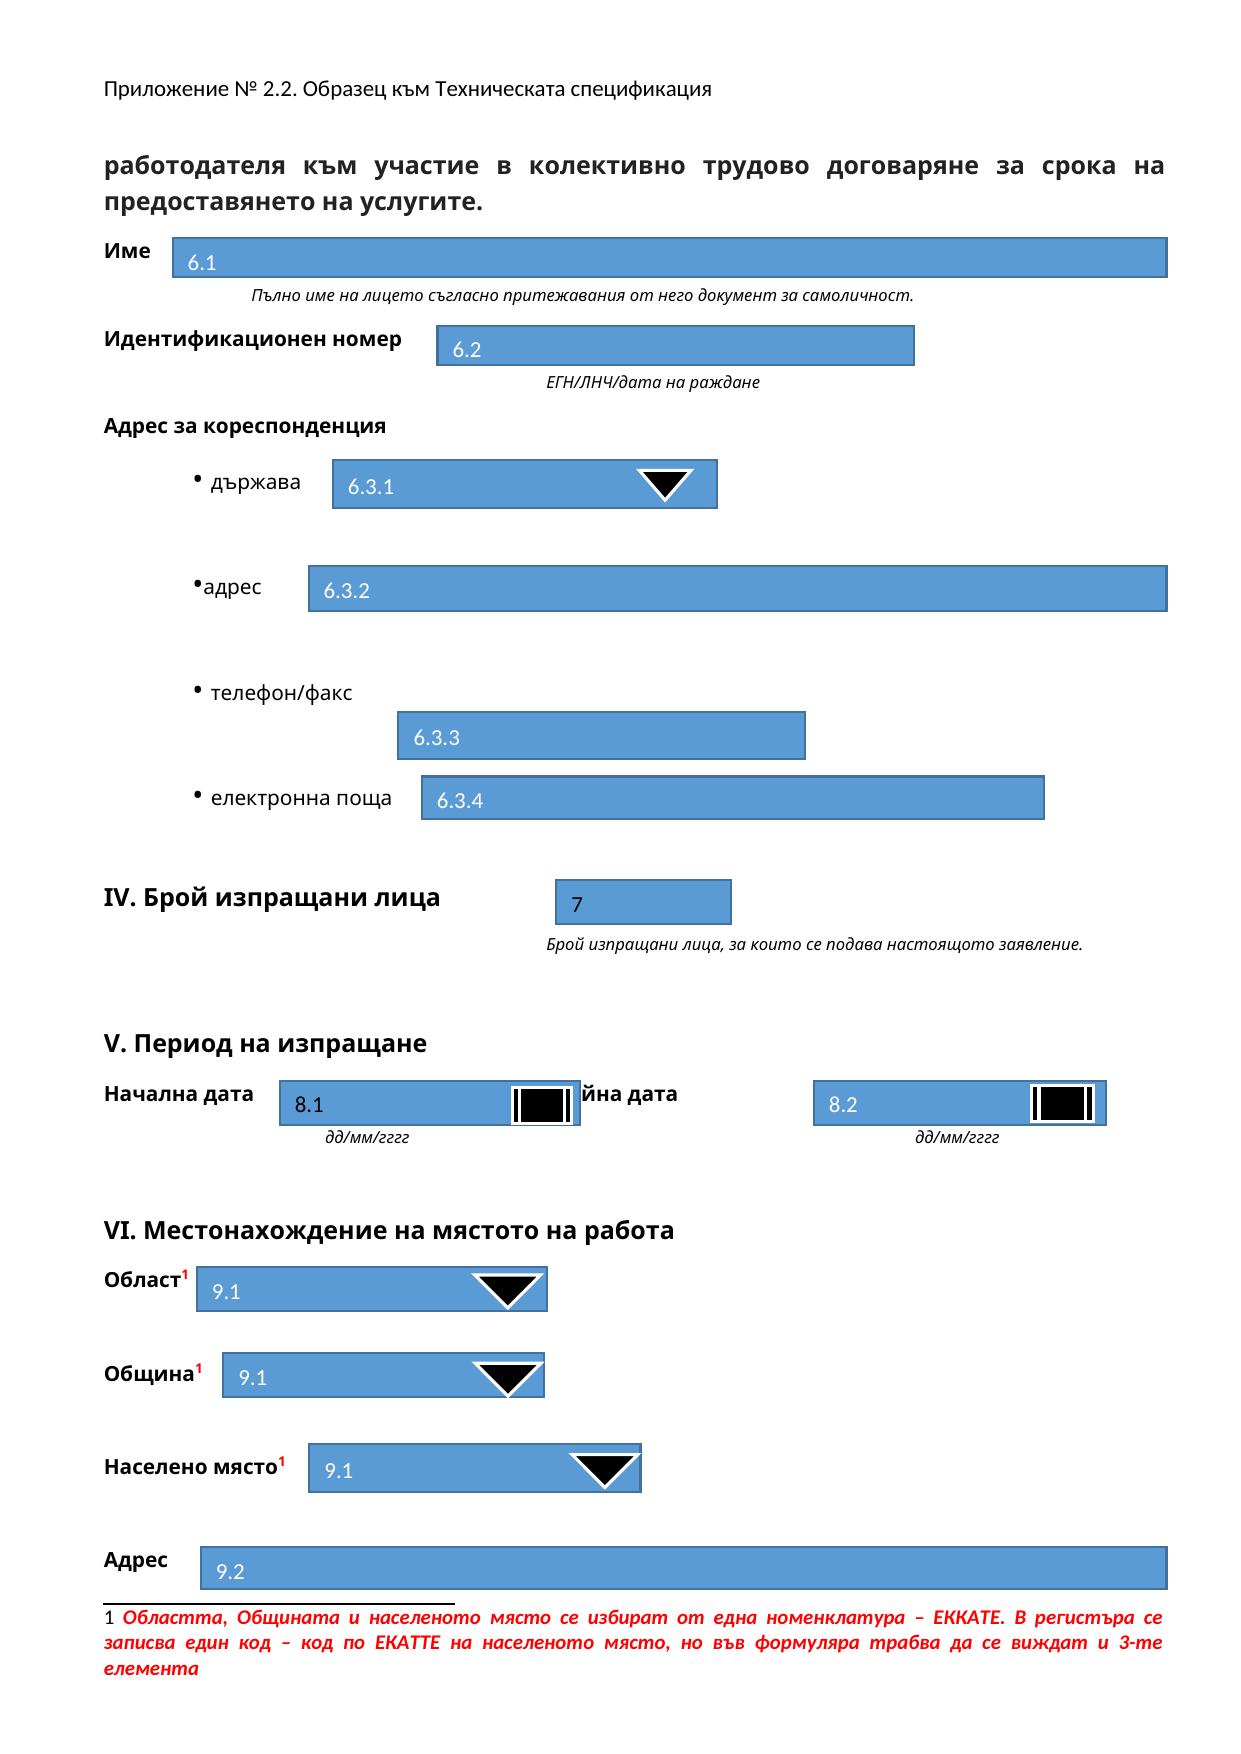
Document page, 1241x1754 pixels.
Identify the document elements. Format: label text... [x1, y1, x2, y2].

text работодателя към участие в колективно трудово договаряне за срока на предоставянето на услугите. [103, 148, 1167, 218]
text Идентификационен номер [103, 324, 1167, 352]
text дд/мм/гггг дд/мм/гггг [251, 1125, 1167, 1148]
text • електронна поща [103, 774, 1167, 814]
text ЕГН/ЛНЧ/дата на раждане [472, 371, 1167, 393]
text Населено място1 [103, 1452, 308, 1480]
text [548, 1266, 1167, 1294]
text • телефон/факс [103, 669, 1167, 709]
text Адрес [103, 1545, 1167, 1574]
text Пълно име на лицето съгласно притежавания от него документ за самоличност. [177, 283, 1167, 306]
text Община1 [103, 1359, 222, 1387]
text [642, 1452, 1167, 1480]
text [732, 880, 1167, 914]
text V. Период на изпращане [103, 1026, 1167, 1060]
text IV. Брой изпращани лица [103, 880, 555, 914]
text Адрес за кореспонденция [103, 411, 1167, 440]
text [545, 1359, 1167, 1387]
text •адрес [103, 563, 1167, 603]
text Име [103, 236, 1167, 265]
text Брой изпращани лица, за които се подава настоящото заявление. [472, 932, 1167, 955]
text Начална дата Крайна дата [103, 1079, 1167, 1107]
text • държава [103, 458, 1167, 498]
text Областта, Общината и населеното място се избират от една номенклатура – ЕККАТЕ. В регистъра се записва един код – код по ЕКАТТЕ на населеното място, но във формуляра трабва да се виждат и 3-те елемента [103, 1604, 1167, 1680]
text VI. Местонахождение на мястото на работа [103, 1213, 1167, 1247]
text Област [103, 1266, 196, 1294]
